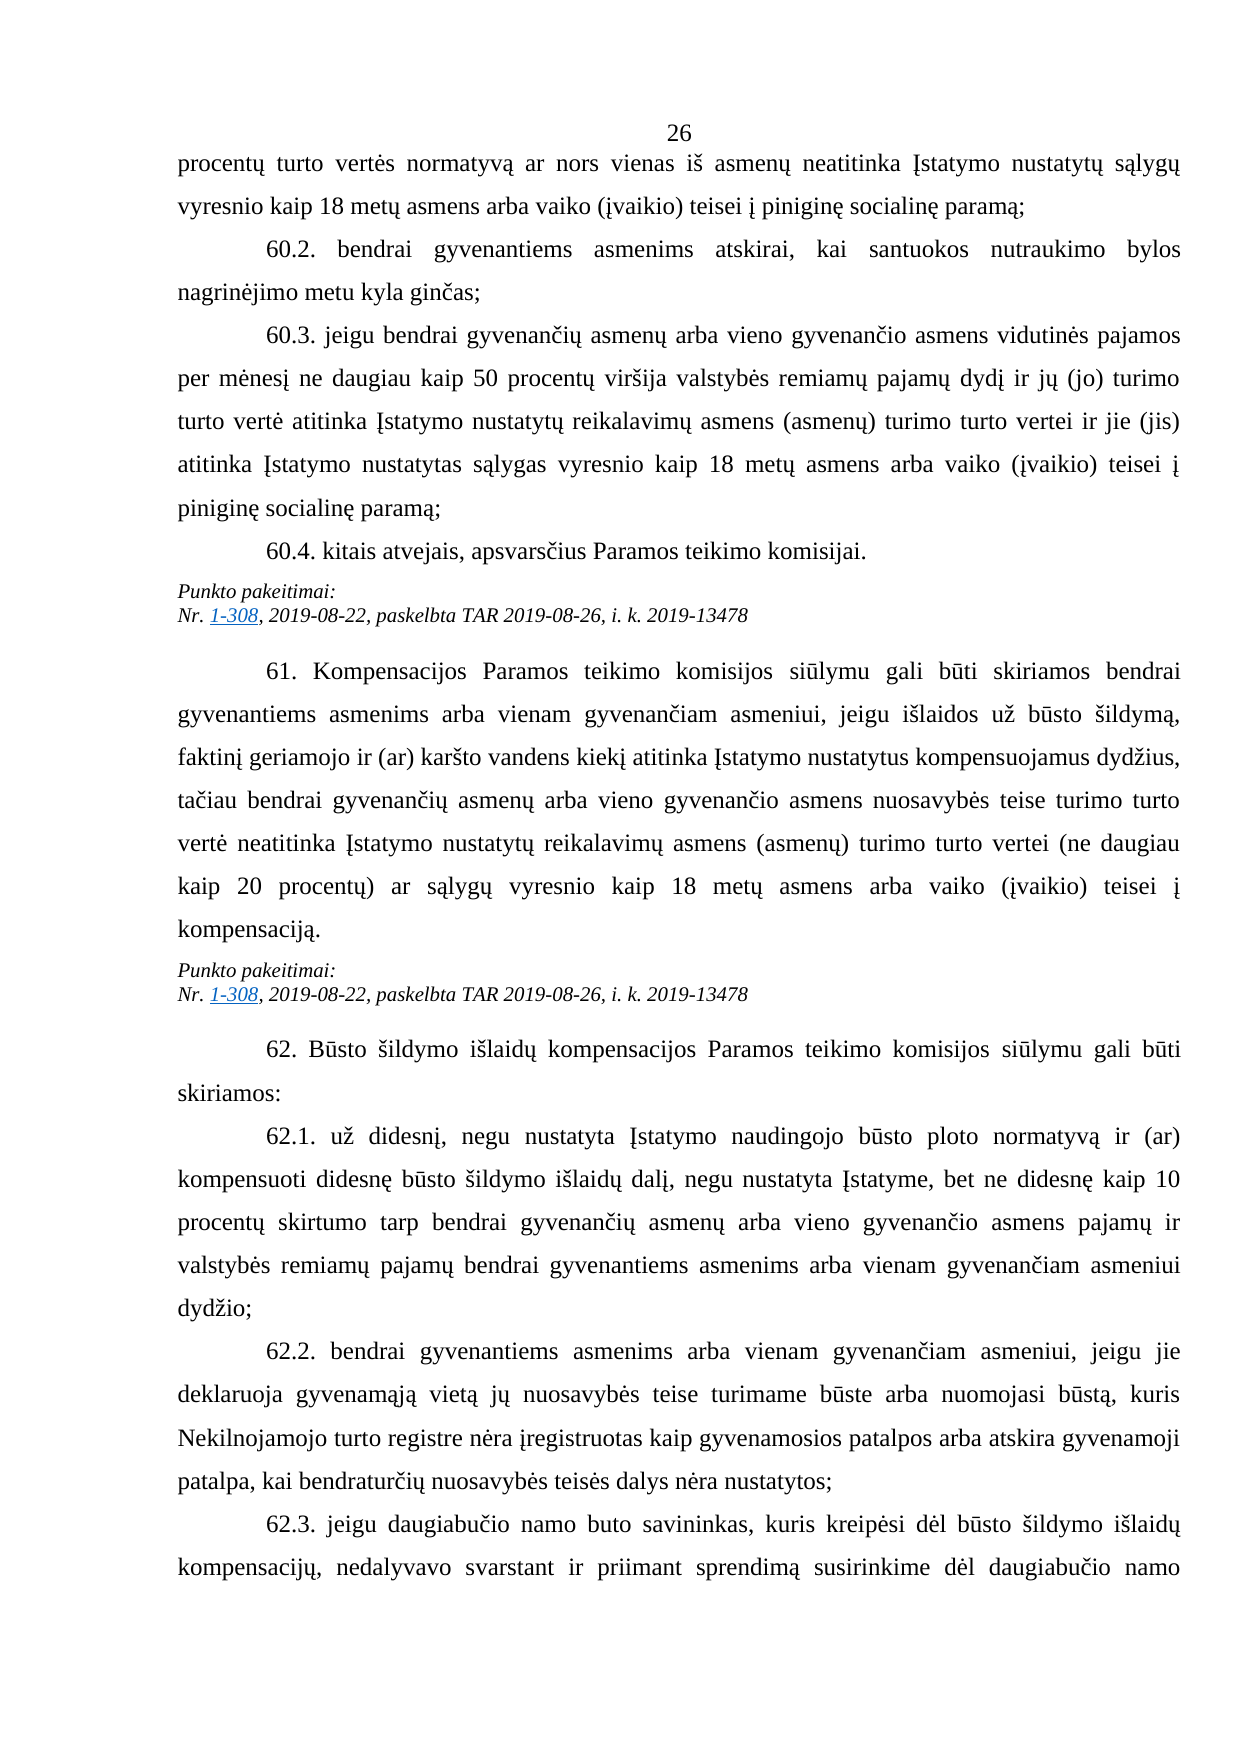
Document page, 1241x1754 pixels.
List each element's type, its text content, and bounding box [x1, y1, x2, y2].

text 60.3. jeigu bendrai gyvenančių asmenų arba vieno gyvenančio asmens vidutinės pajamos per mėnesį ne daugiau kaip 50 procentų viršija valstybės remiamų pajamų dydį ir jų (jo) turimo turto vertė atitinka Įstatymo nustatytų reikalavimų asmens (asmenų) turimo turto vertei ir jie (jis) atitinka Įstatymo nustatytas sąlygas vyresnio kaip 18 metų asmens arba vaiko (įvaikio) teisei į piniginę socialinę paramą; [177, 320, 1181, 521]
text 62.3. jeigu daugiabučio namo buto savininkas, kuris kreipėsi dėl būsto šildymo išlaidų kompensacijų, nedalyvavo svarstant ir priimant sprendimą susirinkime dėl daugiabučio namo [177, 1509, 1181, 1581]
text Punkto pakeitimai: [177, 958, 1181, 982]
text procentų turto vertės normatyvą ar nors vienas iš asmenų neatitinka Įstatymo nustatytų sąlygų vyresnio kaip 18 metų asmens arba vaiko (įvaikio) teisei į piniginę socialinę paramą; [177, 148, 1181, 219]
text 61. Kompensacijos Paramos teikimo komisijos siūlymu gali būti skiriamos bendrai gyvenantiems asmenims arba vienam gyvenančiam asmeniui, jeigu išlaidos už būsto šildymą, faktinį geriamojo ir (ar) karšto vandens kiekį atitinka Įstatymo nustatytus kompensuojamus dydžius, tačiau bendrai gyvenančių asmenų arba vieno gyvenančio asmens nuosavybės teise turimo turto vertė neatitinka Įstatymo nustatytų reikalavimų asmens (asmenų) turimo turto vertei (ne daugiau kaip 20 procentų) ar sąlygų vyresnio kaip 18 metų asmens arba vaiko (įvaikio) teisei į kompensaciją. [177, 656, 1181, 943]
text 60.2. bendrai gyvenantiems asmenims atskirai, kai santuokos nutraukimo bylos nagrinėjimo metu kyla ginčas; [177, 234, 1181, 306]
text 62. Būsto šildymo išlaidų kompensacijos Paramos teikimo komisijos siūlymu gali būti skiriamos: [177, 1034, 1181, 1106]
text Nr. 1-308, 2019-08-22, paskelbta TAR 2019-08-26, i. k. 2019-13478 [177, 982, 1181, 1006]
text 60.4. kitais atvejais, apsvarsčius Paramos teikimo komisijai. [177, 536, 1181, 564]
text 62.1. už didesnį, negu nustatyta Įstatymo naudingojo būsto ploto normatyvą ir (ar) kompensuoti didesnę būsto šildymo išlaidų dalį, negu nustatyta Įstatyme, bet ne didesnę kaip 10 procentų skirtumo tarp bendrai gyvenančių asmenų arba vieno gyvenančio asmens pajamų ir valstybės remiamų pajamų bendrai gyvenantiems asmenims arba vienam gyvenančiam asmeniui dydžio; [177, 1121, 1181, 1322]
text Punkto pakeitimai: [177, 579, 1181, 603]
text Nr. 1-308, 2019-08-22, paskelbta TAR 2019-08-26, i. k. 2019-13478 [177, 603, 1181, 627]
text 62.2. bendrai gyvenantiems asmenims arba vienam gyvenančiam asmeniui, jeigu jie deklaruoja gyvenamąją vietą jų nuosavybės teise turimame būste arba nuomojasi būstą, kuris Nekilnojamojo turto registre nėra įregistruotas kaip gyvenamosios patalpos arba atskira gyvenamoji patalpa, kai bendraturčių nuosavybės teisės dalys nėra nustatytos; [177, 1336, 1181, 1494]
